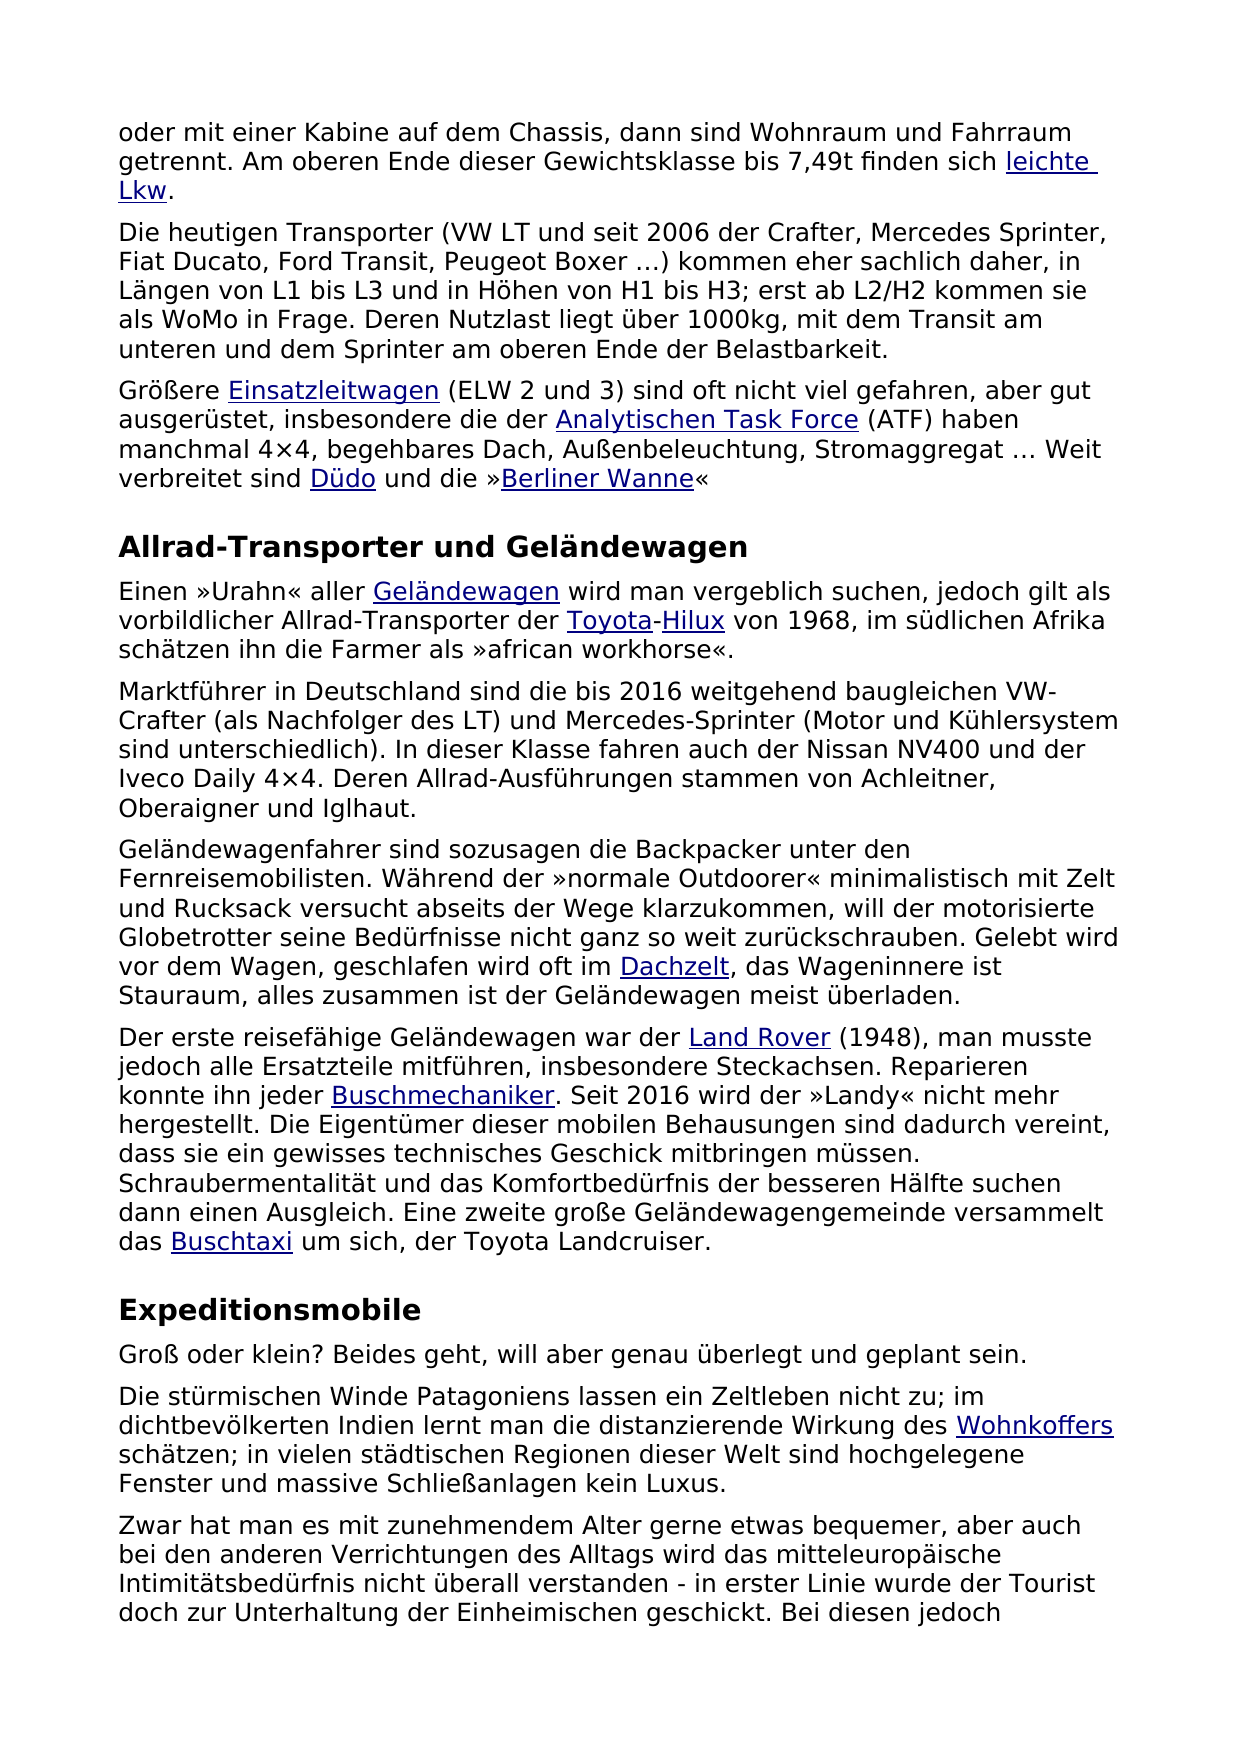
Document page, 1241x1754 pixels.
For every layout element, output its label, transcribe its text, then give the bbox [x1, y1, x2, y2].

text Größere Einsatzleitwagen (ELW 2 und 3) sind oft nicht viel gefahren, aber gut ausgerüstet, insbesondere die der Analytischen Task Force (ATF) haben manchmal 4×4, begehbares Dach, Außenbeleuchtung, Stromaggregat … Weit verbreitet sind Düdo und die »Berliner Wanne« [118, 376, 1122, 493]
subtitle Allrad-Transporter und Geländewagen [118, 531, 1122, 564]
text oder mit einer Kabine auf dem Chassis, dann sind Wohnraum und Fahrraum getrennt. Am oberen Ende dieser Gewichtsklasse bis 7,49t finden sich leichte Lkw. [118, 118, 1122, 206]
text Geländewagenfahrer sind sozusagen die Backpacker unter den Fernreisemobilisten. Während der »normale Outdoorer« minimalistisch mit Zelt und Rucksack versucht abseits der Wege klarzukommen, will der motorisierte Globetrotter seine Bedürfnisse nicht ganz so weit zurückschrauben. Gelebt wird vor dem Wagen, geschlafen wird oft im Dachzelt, das Wageninnere ist Stauraum, alles zusammen ist der Geländewagen meist überladen. [118, 835, 1122, 1010]
text Einen »Urahn« aller Geländewagen wird man vergeblich suchen, jedoch gilt als vorbildlicher Allrad-Transporter der Toyota-Hilux von 1968, im südlichen Afrika schätzen ihn die Farmer als »african workhorse«. [118, 577, 1122, 664]
text Der erste reisefähige Geländewagen war der Land Rover (1948), man musste jedoch alle Ersatzteile mitführen, insbesondere Steckachsen. Reparieren konnte ihn jeder Buschmechaniker. Seit 2016 wird der »Landy« nicht mehr hergestellt. Die Eigentümer dieser mobilen Behausungen sind dadurch vereint, dass sie ein gewisses technisches Geschick mitbringen müssen. Schraubermentalität und das Komfortbedürfnis der besseren Hälfte suchen dann einen Ausgleich. Eine zweite große Geländewagengemeinde versammelt das Buschtaxi um sich, der Toyota Landcruiser. [118, 1023, 1122, 1256]
text Groß oder klein? Beides geht, will aber genau überlegt und geplant sein. [118, 1340, 1122, 1369]
text Die stürmischen Winde Patagoniens lassen ein Zeltleben nicht zu; im dichtbevölkerten Indien lernt man die distanzierende Wirkung des Wohnkoffers schätzen; in vielen städtischen Regionen dieser Welt sind hochgelegene Fenster und massive Schließanlagen kein Luxus. [118, 1382, 1122, 1498]
subtitle Expeditionsmobile [118, 1294, 1122, 1328]
text Zwar hat man es mit zunehmendem Alter gerne etwas bequemer, aber auch bei den anderen Verrichtungen des Alltags wird das mitteleuropäische Intimitätsbedürfnis nicht überall verstanden - in erster Linie wurde der Tourist doch zur Unterhaltung der Einheimischen geschickt. Bei diesen jedoch [118, 1511, 1122, 1628]
text Marktführer in Deutschland sind die bis 2016 weitgehend baugleichen VW-Crafter (als Nachfolger des LT) und Mercedes-Sprinter (Motor und Kühlersystem sind unterschiedlich). In dieser Klasse fahren auch der Nissan NV400 und der Iveco Daily 4×4. Deren Allrad-Ausführungen stammen von Achleitner, Oberaigner und Iglhaut. [118, 677, 1122, 823]
text Die heutigen Transporter (VW LT und seit 2006 der Crafter, Mercedes Sprinter, Fiat Ducato, Ford Transit, Peugeot Boxer …) kommen eher sachlich daher, in Längen von L1 bis L3 und in Höhen von H1 bis H3; erst ab L2/H2 kommen sie als WoMo in Frage. Deren Nutzlast liegt über 1000kg, mit dem Transit am unteren und dem Sprinter am oberen Ende der Belastbarkeit. [118, 218, 1122, 364]
